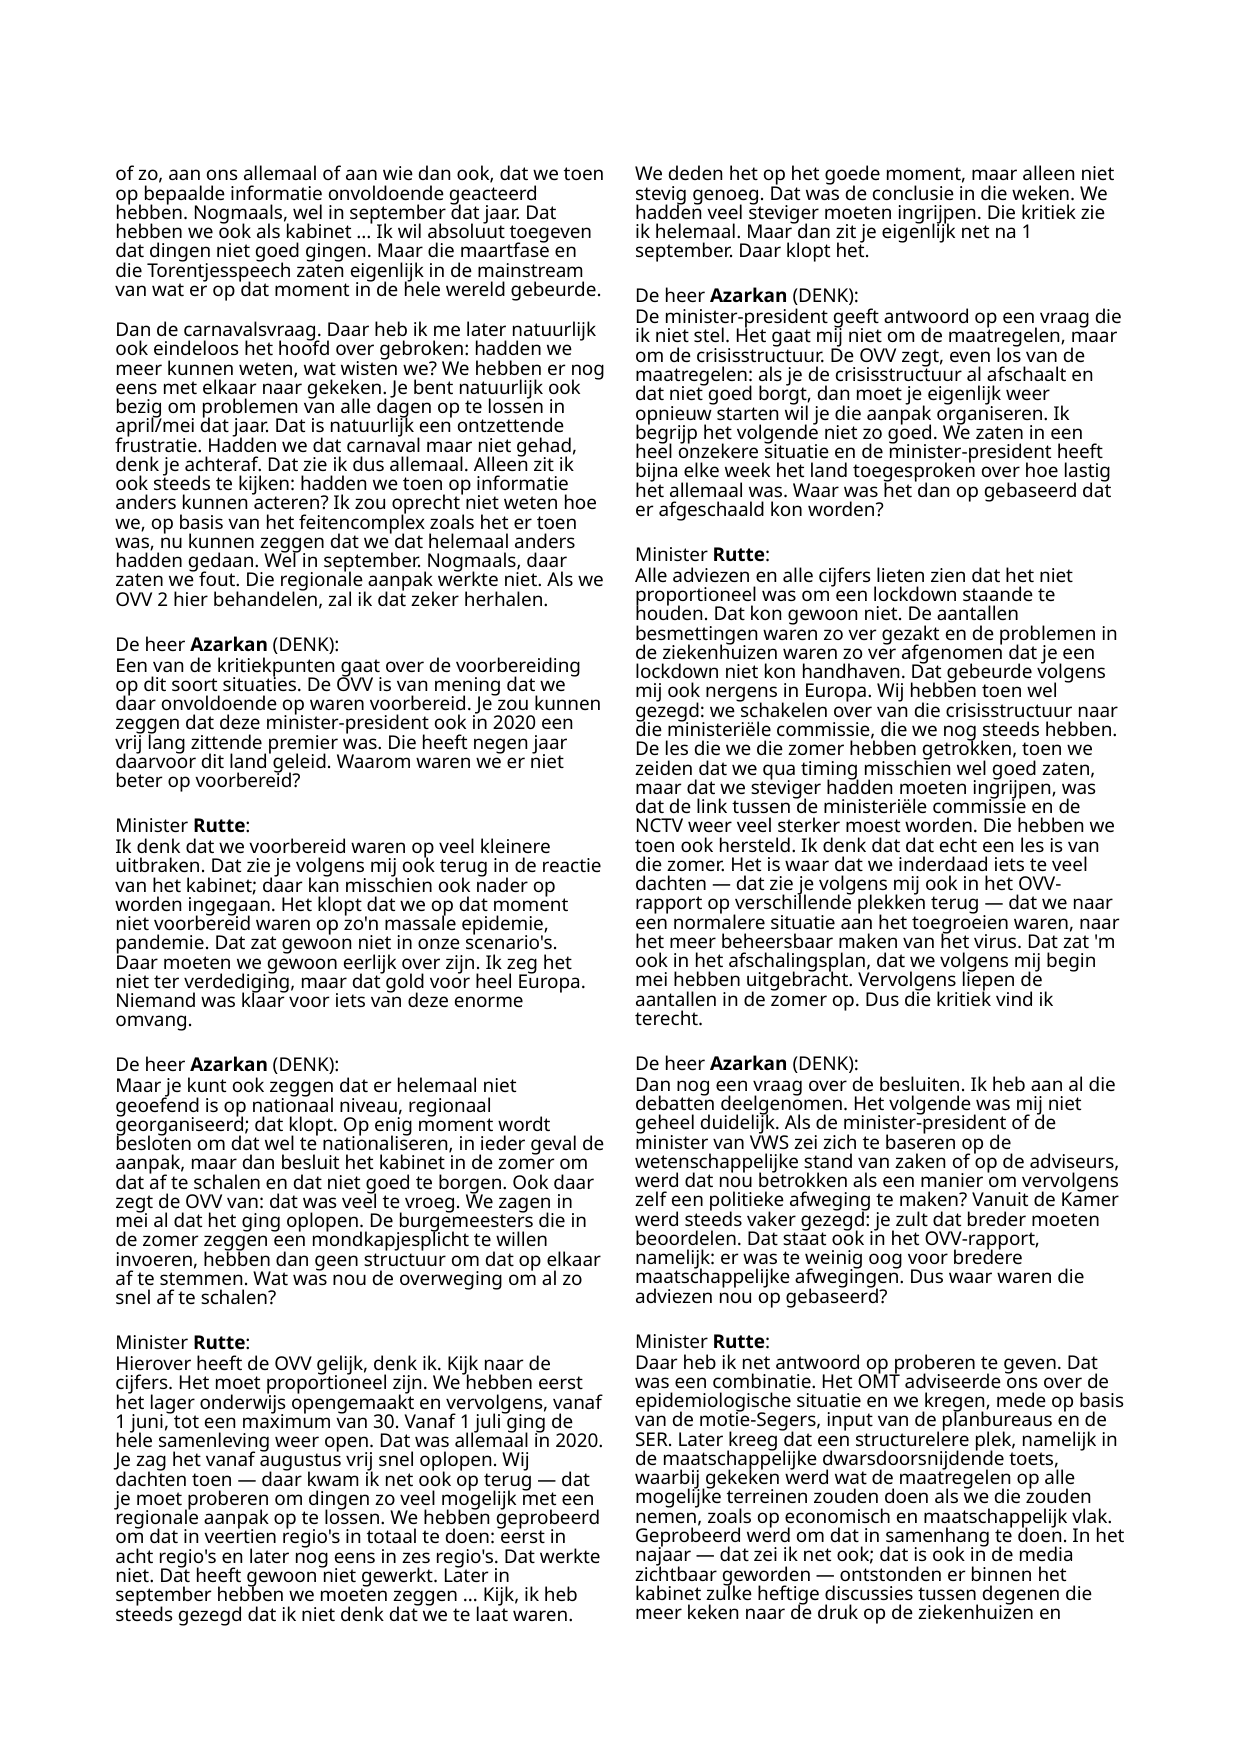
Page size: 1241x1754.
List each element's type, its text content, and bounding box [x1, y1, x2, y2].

text Minister Rutte: [115, 1329, 605, 1355]
text De minister-president geeft antwoord op een vraag die ik niet stel. Het gaat mij niet om de maatregelen, maar om de crisisstructuur. De OVV zegt, even los van de maatregelen: als je de crisisstructuur al afschaalt en dat niet goed borgt, dan moet je eigenlijk weer opnieuw starten wil je die aanpak organiseren. Ik begrijp het volgende niet zo goed. We zaten in een heel onzekere situatie en de minister-president heeft bijna elke week het land toegesproken over hoe lastig het allemaal was. Waar was het dan op gebaseerd dat er afgeschaald kon worden? [635, 308, 1125, 520]
text Minister Rutte: [635, 541, 1125, 567]
text Een van de kritiekpunten gaat over de voorbereiding op dit soort situaties. De OVV is van mening dat we daar onvoldoende op waren voorbereid. Je zou kunnen zeggen dat deze minister-president ook in 2020 een vrij lang zittende premier was. Die heeft negen jaar daarvoor dit land geleid. Waarom waren we er niet beter op voorbereid? [115, 657, 605, 791]
text Maar je kunt ook zeggen dat er helemaal niet geoefend is op nationaal niveau, regionaal georganiseerd; dat klopt. Op enig moment wordt besloten om dat wel te nationaliseren, in ieder geval de aanpak, maar dan besluit het kabinet in de zomer om dat af te schalen en dat niet goed te borgen. Ook daar zegt de OVV van: dat was veel te vroeg. We zagen in mei al dat het ging oplopen. De burgemeesters die in de zomer zeggen een mondkapjesplicht te willen invoeren, hebben dan geen structuur om dat op elkaar af te stemmen. Wat was nou de overweging om al zo snel af te schalen? [115, 1077, 605, 1308]
text Minister Rutte: [635, 1328, 1125, 1354]
text De heer Azarkan (DENK): [115, 1052, 605, 1077]
text Ik denk dat we voorbereid waren op veel kleinere uitbraken. Dat zie je volgens mij ook terug in de reactie van het kabinet; daar kan misschien ook nader op worden ingegaan. Het klopt dat we op dat moment niet voorbereid waren op zo'n massale epidemie, pandemie. Dat zat gewoon niet in onze scenario's. Daar moeten we gewoon eerlijk over zijn. Ik zeg het niet ter verdediging, maar dat gold voor heel Europa. Niemand was klaar voor iets van deze enorme omvang. [115, 838, 605, 1031]
text De heer Azarkan (DENK): [635, 1050, 1125, 1076]
text De heer Azarkan (DENK): [635, 282, 1125, 308]
text De heer Azarkan (DENK): [115, 631, 605, 657]
text Daar heb ik net antwoord op proberen te geven. Dat was een combinatie. Het OMT adviseerde ons over de epidemiologische situatie en we kregen, mede op basis van de motie-Segers, input van de planbureaus en de SER. Later kreeg dat een structurelere plek, namelijk in de maatschappelijke dwarsdoorsnijdende toets, waarbij gekeken werd wat de maatregelen op alle mogelijke terreinen zouden doen als we die zouden nemen, zoals op economisch en maatschappelijk vlak. Geprobeerd werd om dat in samenhang te doen. In het najaar — dat zei ik net ook; dat is ook in de media zichtbaar geworden — ontstonden er binnen het kabinet zulke heftige discussies tussen degenen die meer keken naar de druk op de ziekenhuizen en [635, 1354, 1125, 1623]
text Hierover heeft de OVV gelijk, denk ik. Kijk naar de cijfers. Het moet proportioneel zijn. We hebben eerst het lager onderwijs opengemaakt en vervolgens, vanaf 1 juni, tot een maximum van 30. Vanaf 1 juli ging de hele samenleving weer open. Dat was allemaal in 2020. Je zag het vanaf augustus vrij snel oplopen. Wij dachten toen — daar kwam ik net ook op terug — dat je moet proberen om dingen zo veel mogelijk met een regionale aanpak op te lossen. We hebben geprobeerd om dat in veertien regio's in totaal te doen: eerst in acht regio's en later nog eens in zes regio's. Dat werkte niet. Dat heeft gewoon niet gewerkt. Later in september hebben we moeten zeggen … Kijk, ik heb steeds gezegd dat ik niet denk dat we te laat waren. [115, 1355, 605, 1625]
text Alle adviezen en alle cijfers lieten zien dat het niet proportioneel was om een lockdown staande te houden. Dat kon gewoon niet. De aantallen besmettingen waren zo ver gezakt en de problemen in de ziekenhuizen waren zo ver afgenomen dat je een lockdown niet kon handhaven. Dat gebeurde volgens mij ook nergens in Europa. Wij hebben toen wel gezegd: we schakelen over van die crisisstructuur naar die ministeriële commissie, die we nog steeds hebben. De les die we die zomer hebben getrokken, toen we zeiden dat we qua timing misschien wel goed zaten, maar dat we steviger hadden moeten ingrijpen, was dat de link tussen de ministeriële commissie en de NCTV weer veel sterker moest worden. Die hebben we toen ook hersteld. Ik denk dat dat echt een les is van die zomer. Het is waar dat we inderdaad iets te veel dachten — dat zie je volgens mij ook in het OVV-rapport op verschillende plekken terug — dat we naar een normalere situatie aan het toegroeien waren, naar het meer beheersbaar maken van het virus. Dat zat 'm ook in het afschalingsplan, dat we volgens mij begin mei hebben uitgebracht. Vervolgens liepen de aantallen in de zomer op. Dus die kritiek vind ik terecht. [635, 567, 1125, 1029]
text Dan de carnavalsvraag. Daar heb ik me later natuurlijk ook eindeloos het hoofd over gebroken: hadden we meer kunnen weten, wat wisten we? We hebben er nog eens met elkaar naar gekeken. Je bent natuurlijk ook bezig om problemen van alle dagen op te lossen in april/mei dat jaar. Dat is natuurlijk een ontzettende frustratie. Hadden we dat carnaval maar niet gehad, denk je achteraf. Dat zie ik dus allemaal. Alleen zit ik ook steeds te kijken: hadden we toen op informatie anders kunnen acteren? Ik zou oprecht niet weten hoe we, op basis van het feitencomplex zoals het er toen was, nu kunnen zeggen dat we dat helemaal anders hadden gedaan. Wel in september. Nogmaals, daar zaten we fout. Die regionale aanpak werkte niet. Als we OVV 2 hier behandelen, zal ik dat zeker herhalen. [115, 321, 605, 610]
text of zo, aan ons allemaal of aan wie dan ook, dat we toen op bepaalde informatie onvoldoende geacteerd hebben. Nogmaals, wel in september dat jaar. Dat hebben we ook als kabinet ... Ik wil absoluut toegeven dat dingen niet goed gingen. Maar die maartfase en die Torentjesspeech zaten eigenlijk in de mainstream van wat er op dat moment in de hele wereld gebeurde. [115, 165, 605, 300]
text Minister Rutte: [115, 812, 605, 838]
text Dan nog een vraag over de besluiten. Ik heb aan al die debatten deelgenomen. Het volgende was mij niet geheel duidelijk. Als de minister-president of de minister van VWS zei zich te baseren op de wetenschappelijke stand van zaken of op de adviseurs, werd dat nou betrokken als een manier om vervolgens zelf een politieke afweging te maken? Vanuit de Kamer werd steeds vaker gezegd: je zult dat breder moeten beoordelen. Dat staat ook in het OVV-rapport, namelijk: er was te weinig oog voor bredere maatschappelijke afwegingen. Dus waar waren die adviezen nou op gebaseerd? [635, 1076, 1125, 1307]
text We deden het op het goede moment, maar alleen niet stevig genoeg. Dat was de conclusie in die weken. We hadden veel steviger moeten ingrijpen. Die kritiek zie ik helemaal. Maar dan zit je eigenlijk net na 1 september. Daar klopt het. [635, 165, 1125, 262]
